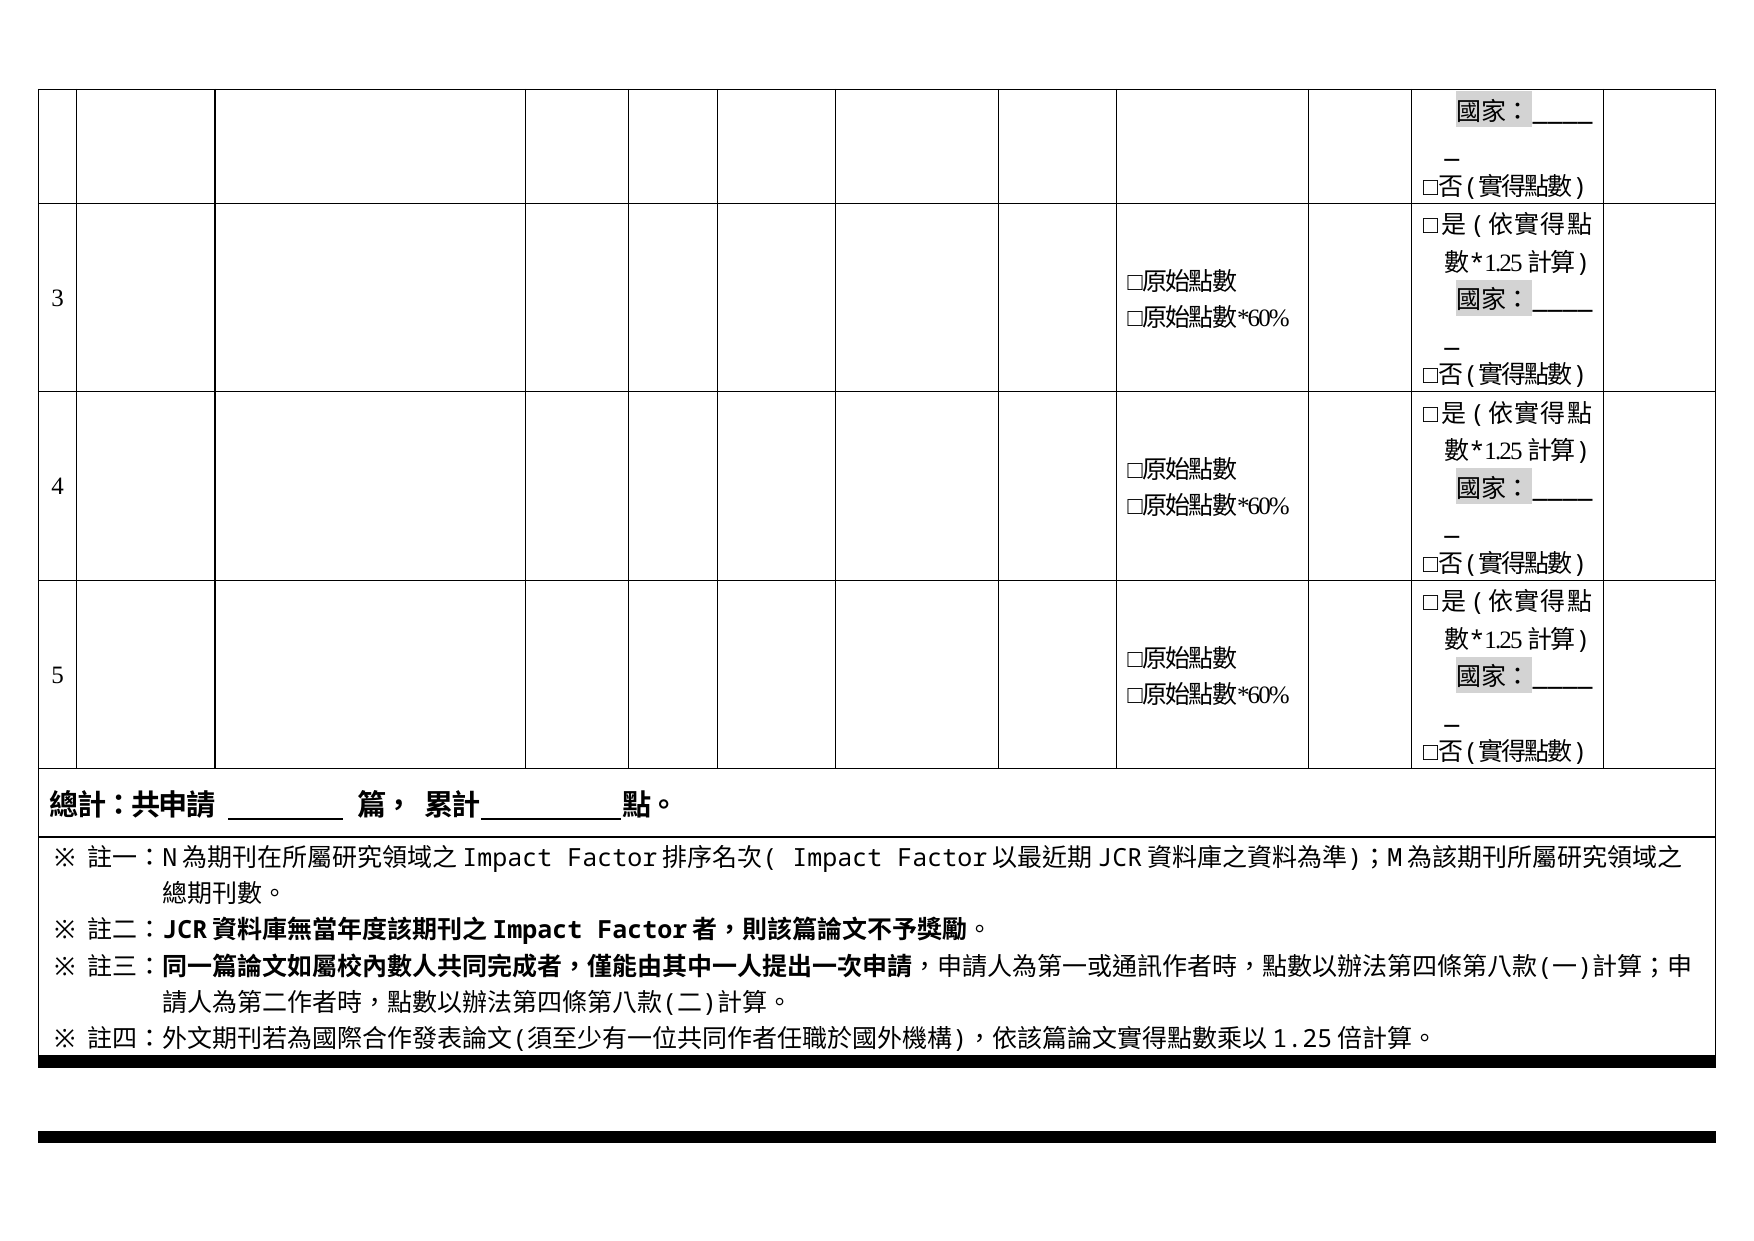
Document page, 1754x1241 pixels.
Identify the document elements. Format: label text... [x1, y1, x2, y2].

table_cell 國家：_____ □否(實得點數) [1412, 90, 1603, 202]
table_cell □原始點數 □原始點數*60% [1117, 204, 1308, 391]
table_cell [216, 392, 525, 579]
table_cell [38, 1068, 1716, 1131]
table_cell [1604, 392, 1715, 579]
table_cell [77, 204, 214, 391]
table_cell [1309, 90, 1411, 202]
table_cell [216, 204, 525, 391]
table_cell □是(依實得點數*1.25計算) 國家：_____ □否(實得點數) [1412, 204, 1603, 391]
table_cell [999, 581, 1116, 768]
table_cell [1117, 90, 1308, 202]
table_cell [1309, 204, 1411, 391]
table_cell 註一：N為期刊在所屬研究領域之Impact Factor排序名次( Impact Factor以最近期JCR資料庫之資料為準)；M為該期刊所屬研究領域之總期刊數。 註二：JCR資料庫無當年度該期刊之Impact Factor者，則該篇論文不予獎勵。 註三：同一篇論文如屬校內數人共同完成者，僅能由其中一人提出一次申請，申請人為第一或通訊作者時，點數以辦法第四條第八款(一)計算；申請人為第二作者時，點數以辦法第四條第八款(二)計算。 註四：外文期刊若為國際合作發表論文(須至少有一位共同作者任職於國外機構)，依該篇論文實得點數乘以1.25倍計算。 [39, 838, 1715, 1055]
table_cell [526, 204, 628, 391]
table_cell [718, 392, 835, 579]
table_cell [1604, 581, 1715, 768]
table_cell [1604, 90, 1715, 202]
table_cell [718, 204, 835, 391]
table_cell [629, 392, 717, 579]
table_cell [836, 392, 998, 579]
table_cell [1309, 392, 1411, 579]
table_cell 5 [39, 581, 76, 768]
table_cell □原始點數 □原始點數*60% [1117, 392, 1308, 579]
table_cell [999, 392, 1116, 579]
table_cell 總計：共申請 篇， 累計 點。 [39, 769, 1715, 836]
table_cell [526, 392, 628, 579]
table_cell 3 [39, 204, 76, 391]
table_cell [216, 581, 525, 768]
table_cell [629, 581, 717, 768]
table_cell [216, 90, 525, 202]
table_cell [629, 204, 717, 391]
table_cell 4 [39, 392, 76, 579]
table_cell [526, 581, 628, 768]
table_cell [836, 204, 998, 391]
table_cell [39, 90, 76, 202]
table_cell [77, 392, 214, 579]
table_cell [836, 90, 998, 202]
table_cell [526, 90, 628, 202]
table_cell □原始點數 □原始點數*60% [1117, 581, 1308, 768]
table_cell □是(依實得點數*1.25計算) 國家：_____ □否(實得點數) [1412, 581, 1603, 768]
table_cell [77, 581, 214, 768]
table_cell [999, 90, 1116, 202]
table_cell [77, 90, 214, 202]
table_cell [718, 581, 835, 768]
table_cell [629, 90, 717, 202]
table_cell [1309, 581, 1411, 768]
table_cell □是(依實得點數*1.25計算) 國家：_____ □否(實得點數) [1412, 392, 1603, 579]
table_cell [836, 581, 998, 768]
table_cell [999, 204, 1116, 391]
table_cell [1604, 204, 1715, 391]
table_cell [718, 90, 835, 202]
